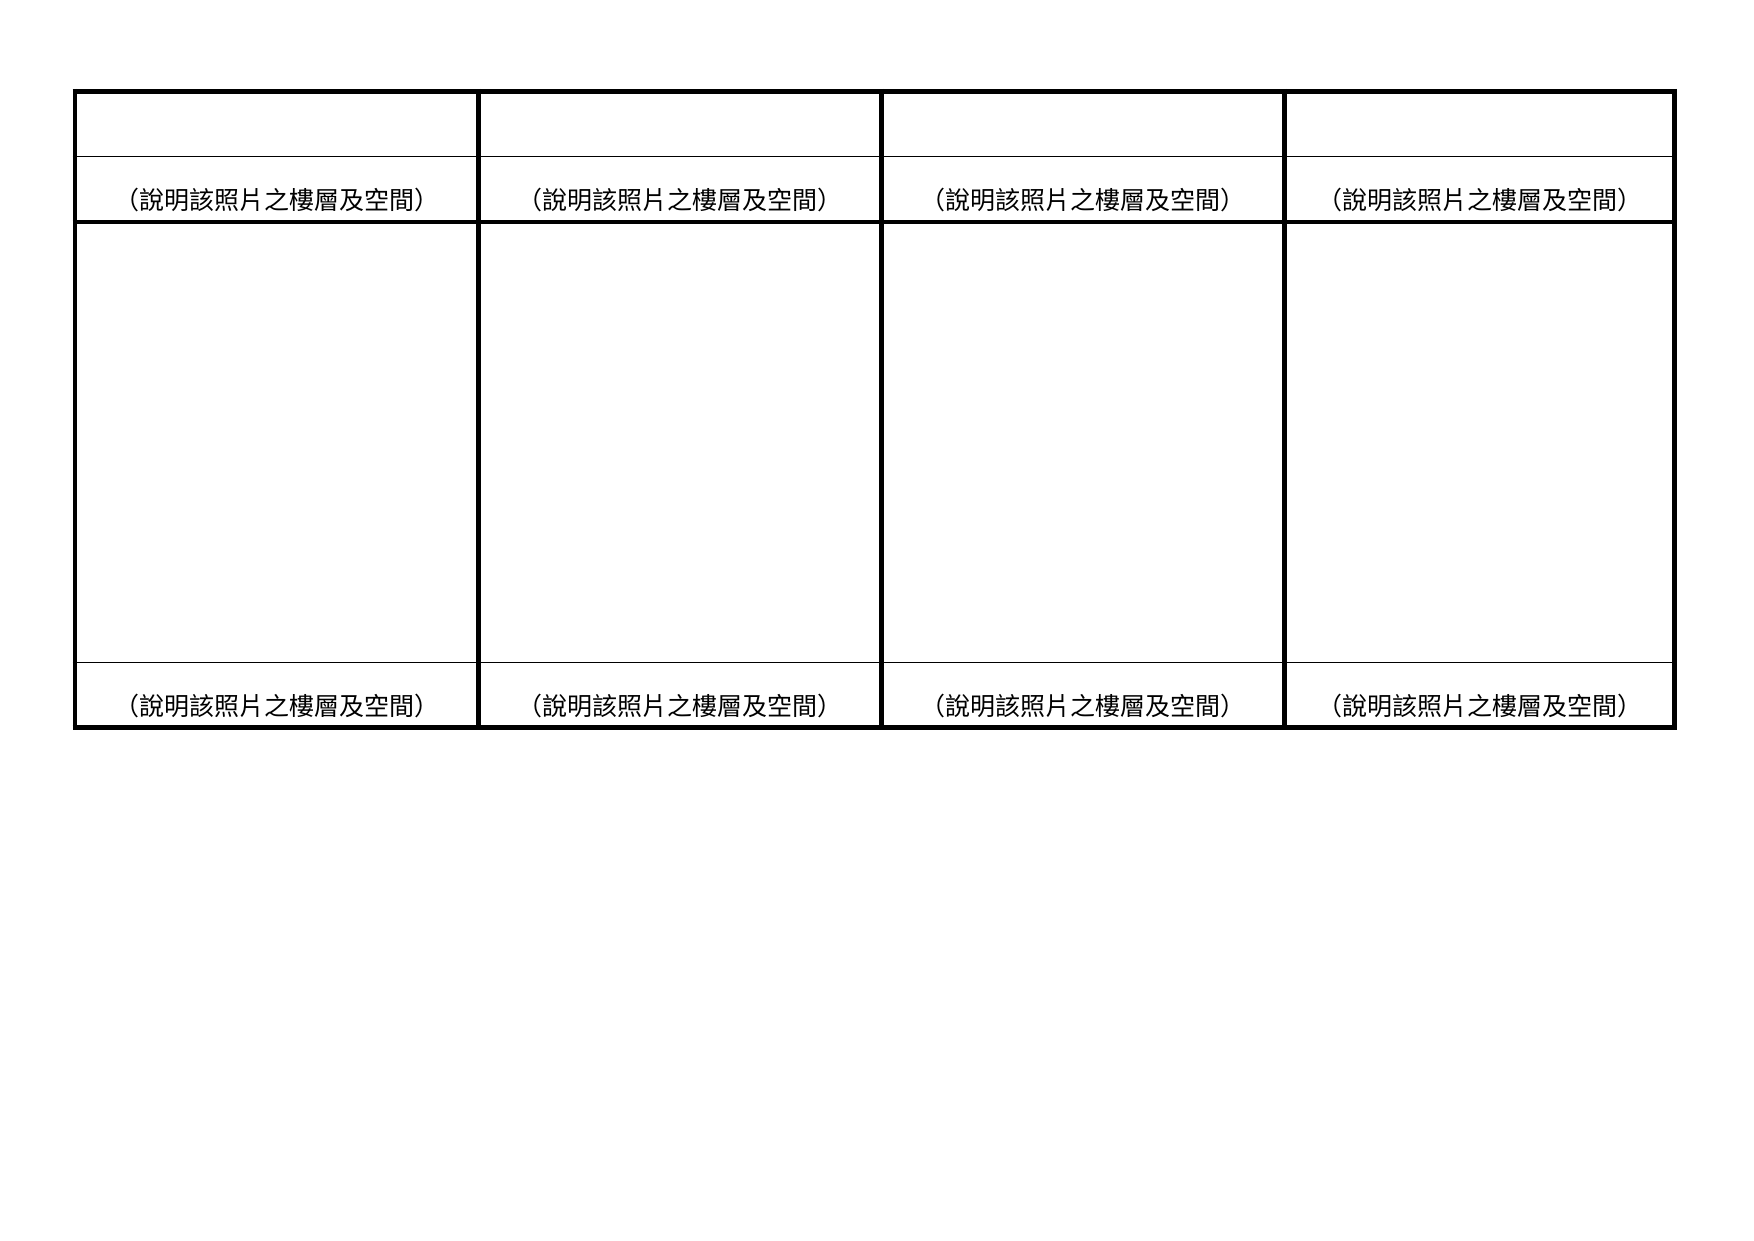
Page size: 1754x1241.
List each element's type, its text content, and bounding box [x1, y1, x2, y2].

table_cell [481, 224, 879, 662]
table_cell [77, 224, 476, 662]
table_cell [884, 224, 1282, 662]
table_cell （說明該照片之樓層及空間） [77, 663, 476, 725]
table_cell （說明該照片之樓層及空間） [884, 663, 1282, 725]
table_cell （說明該照片之樓層及空間） [1287, 663, 1672, 725]
table_cell （說明該照片之樓層及空間） [481, 157, 879, 219]
table_cell [884, 94, 1282, 156]
table_cell [77, 94, 476, 156]
table_cell （說明該照片之樓層及空間） [77, 157, 476, 219]
table_cell （說明該照片之樓層及空間） [1287, 157, 1672, 219]
table_cell [1287, 94, 1672, 156]
table_cell [481, 94, 879, 156]
table_cell [1287, 224, 1672, 662]
table_cell （說明該照片之樓層及空間） [481, 663, 879, 725]
table_cell （說明該照片之樓層及空間） [884, 157, 1282, 219]
